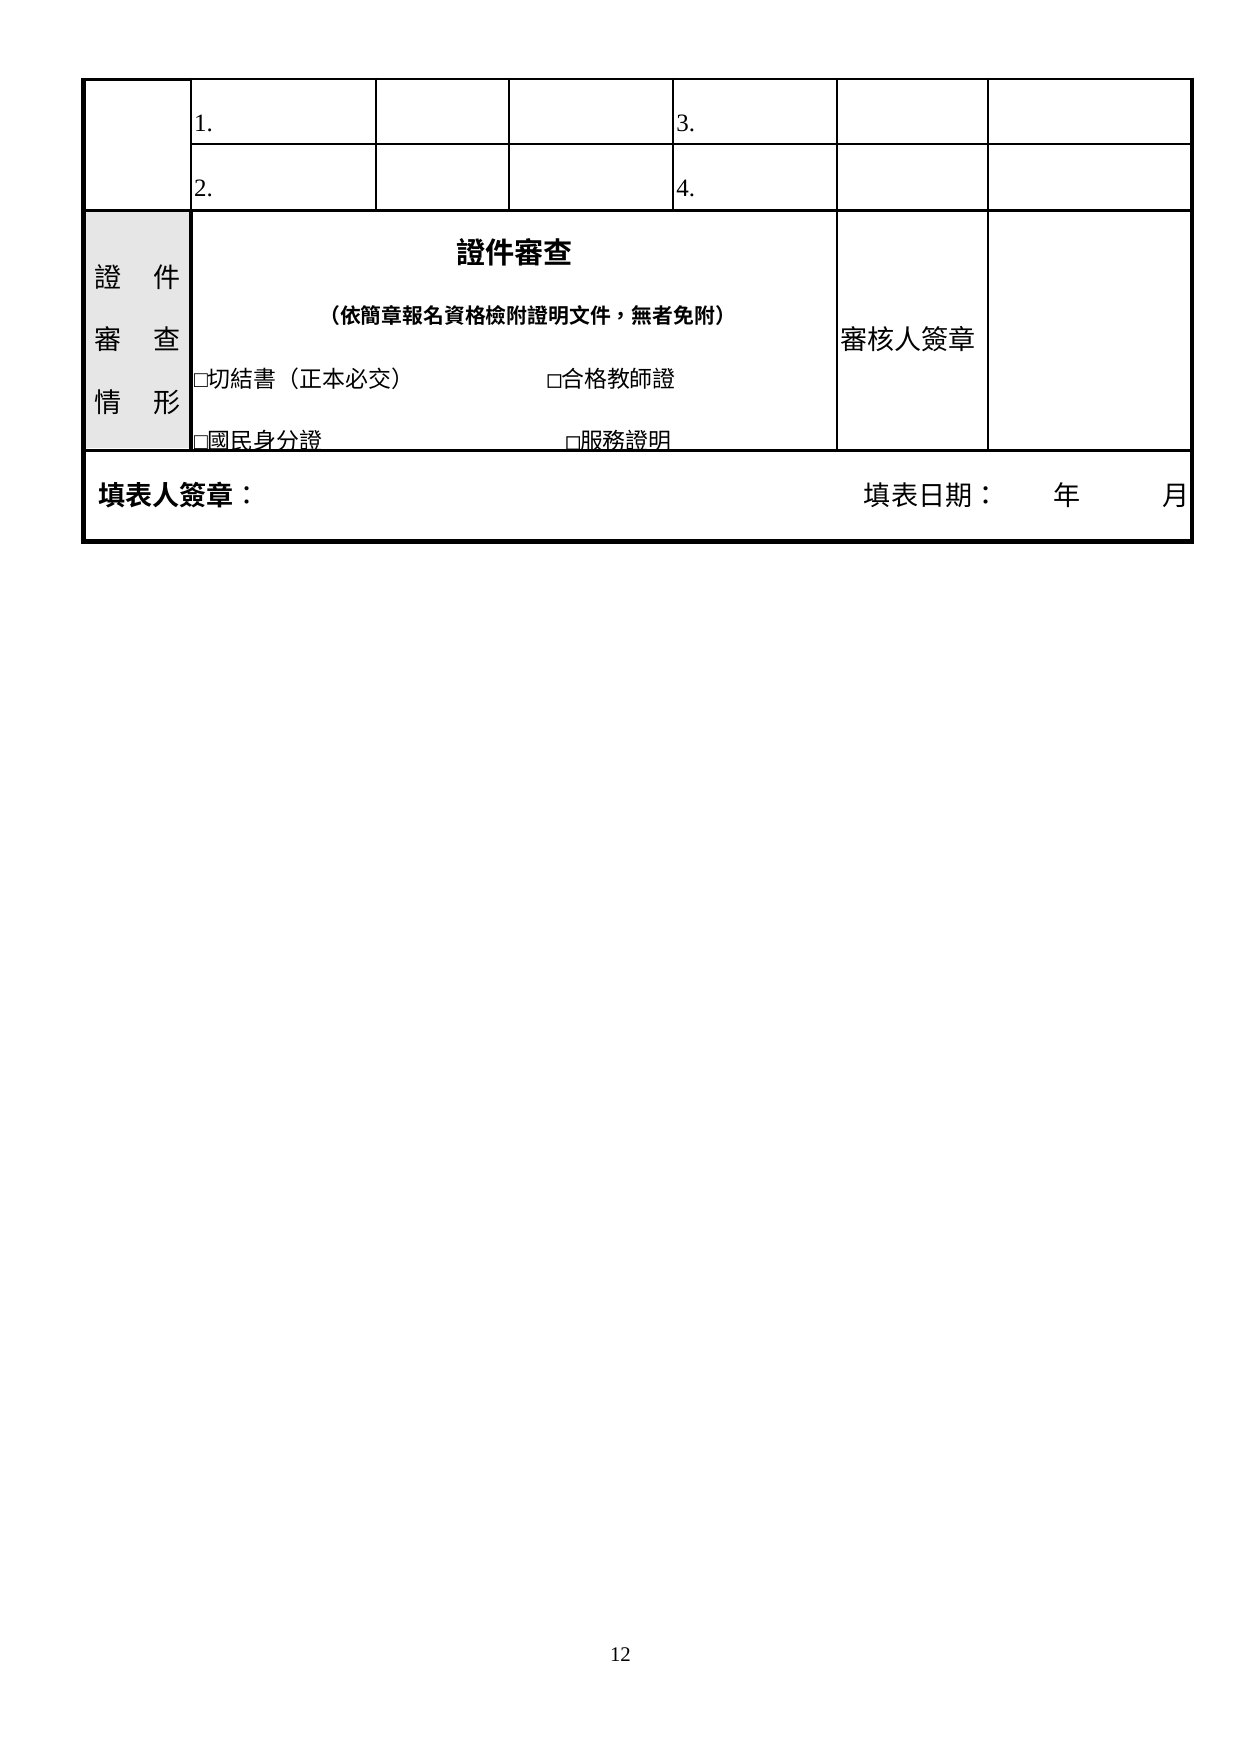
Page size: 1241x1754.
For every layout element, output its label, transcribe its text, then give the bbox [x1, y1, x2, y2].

table_cell [510, 145, 672, 209]
table_cell 填表人簽章： 填表日期： 年 月 日 [86, 452, 1190, 539]
table_cell [989, 80, 1190, 143]
table_cell 證件審查 （依簡章報名資格檢附證明文件，無者免附） □切結書（正本必交） □合格教師證 □國民身分證 □服務證明 □畢業證書 □查閱性侵害犯罪加害人登記檔案同意書 [193, 212, 836, 448]
table_cell [838, 80, 987, 143]
table_cell [510, 80, 672, 143]
table_cell 2. [192, 145, 375, 209]
table_cell 3. [674, 80, 836, 143]
table_cell [86, 81, 190, 209]
table_cell 審核人簽章 [838, 212, 987, 448]
table_cell [989, 212, 1190, 448]
table_cell 1. [192, 80, 375, 143]
table_cell [377, 145, 508, 209]
table_cell [989, 145, 1190, 209]
table_cell 4. [674, 145, 836, 209]
table_cell [377, 80, 508, 143]
table_cell 證 件 審 查 情 形 [86, 212, 189, 448]
table_cell [838, 145, 987, 209]
